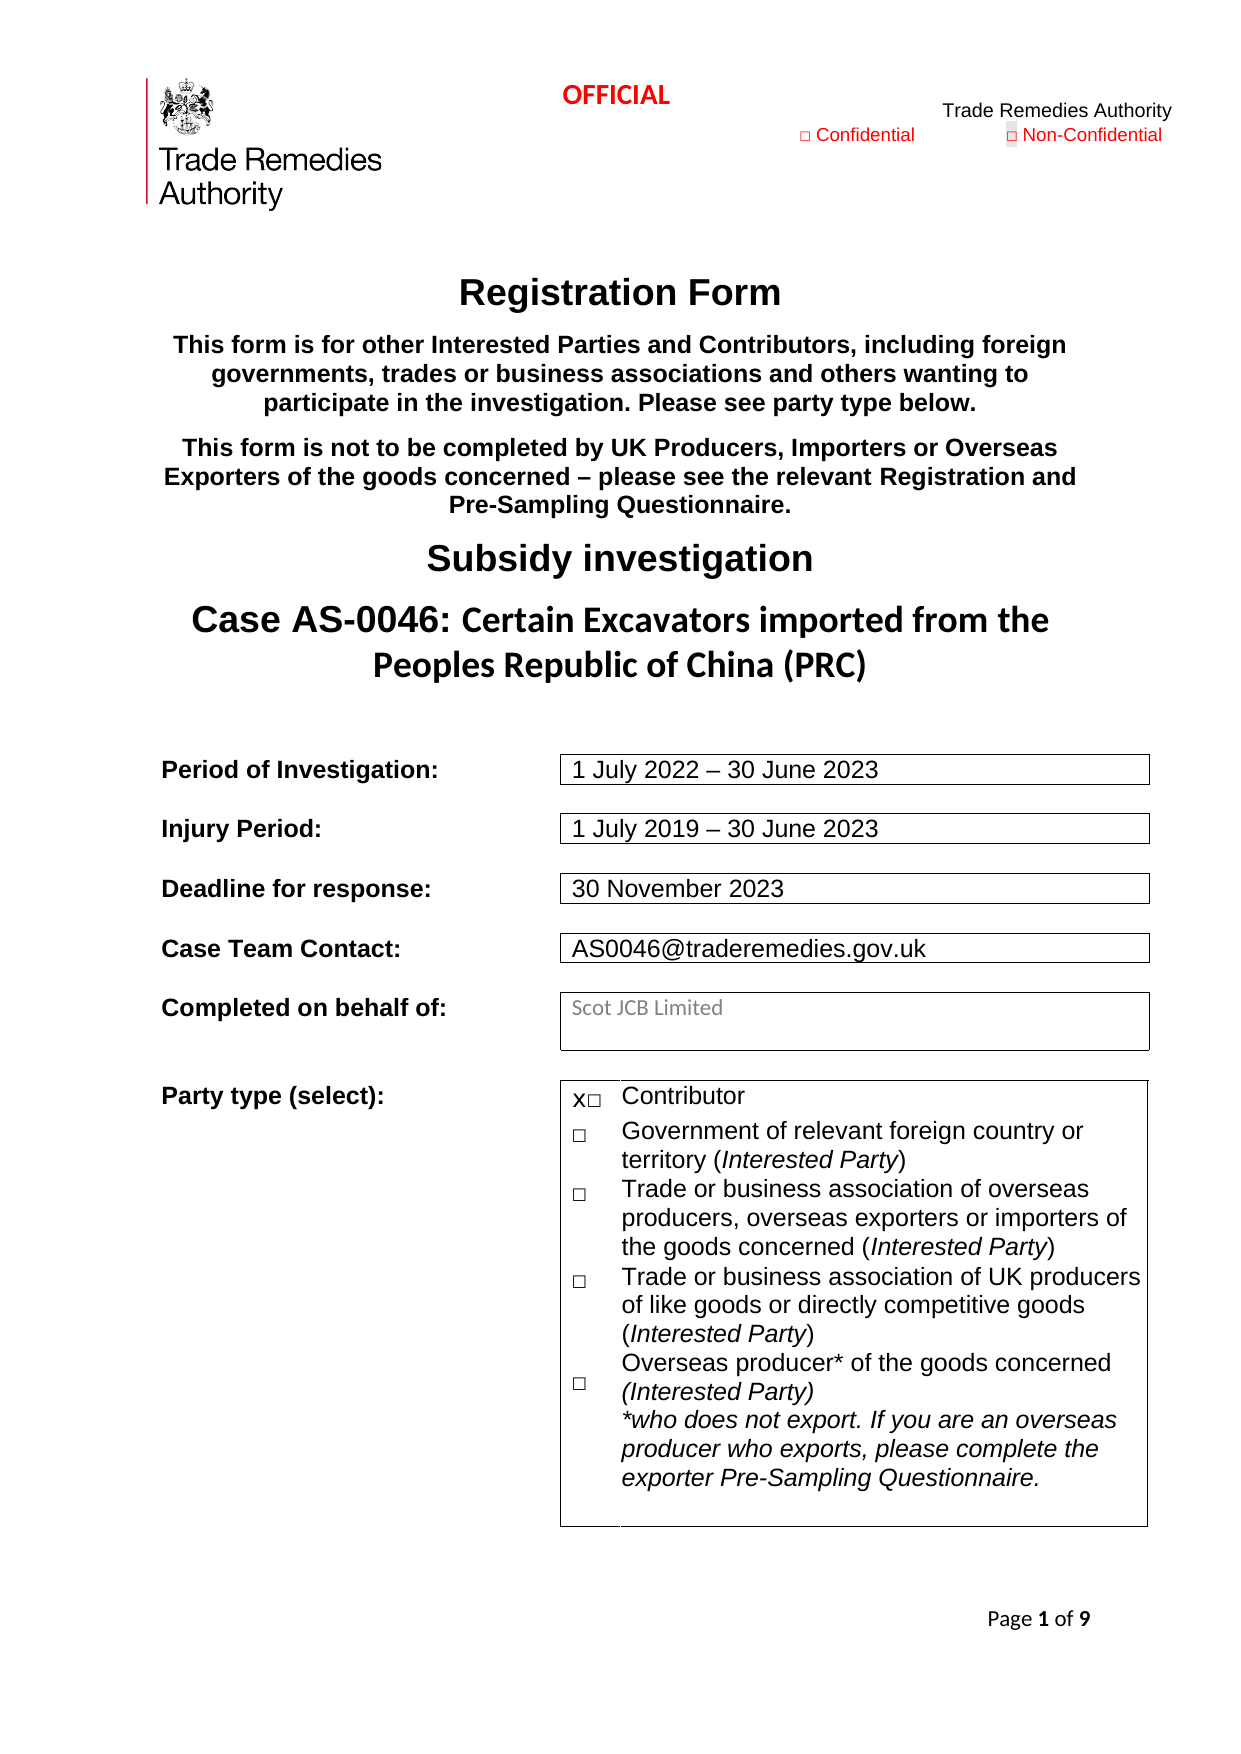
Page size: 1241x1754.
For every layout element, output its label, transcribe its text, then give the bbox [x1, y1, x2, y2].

table_cell [150, 784, 560, 813]
table_cell ☐ [561, 1116, 620, 1173]
table_cell Completed on behalf of: [150, 992, 560, 1050]
table_cell Scot JCB Limited [561, 993, 1149, 1050]
table_cell [150, 1173, 560, 1261]
table_cell Government of relevant foreign country or territory (Interested Party) [621, 1116, 1147, 1173]
table_cell Contributor [621, 1081, 1147, 1115]
table_cell [560, 904, 1150, 932]
table_cell Injury Period: [150, 813, 560, 843]
table_cell [560, 844, 1150, 873]
text Registration Form [150, 270, 1090, 313]
table_cell AS0046@traderemedies.gov.uk [561, 934, 1149, 962]
table_cell Trade or business association of UK producers of like goods or directly competitive goods (Interested Party) Overseas producer* of the goods concerned (Interested Party) *who does not export. If you are an overseas producer who exports, please complete the exporter Pre-Sampling Questionnaire. [621, 1262, 1147, 1526]
table_cell Deadline for response: [150, 873, 560, 903]
table_header Period of Investigation: [150, 754, 560, 783]
table_cell [150, 843, 560, 873]
text Subsidy investigation [150, 536, 1090, 579]
table_cell [150, 962, 560, 992]
table_cell 30 November 2023 [561, 874, 1149, 903]
table_cell 1 July 2019 – 30 June 2023 [561, 814, 1149, 843]
table_cell x☐ [561, 1081, 620, 1115]
text This form is not to be completed by UK Producers, Importers or Overseas Exporters of the goods concerned – please see the relevant Registration and Pre-Sampling Questionnaire. [150, 433, 1090, 519]
table_cell [150, 903, 560, 932]
table_cell [150, 1261, 560, 1526]
table_cell [560, 785, 1150, 813]
table_cell ☐ ☐ [561, 1262, 620, 1526]
table_header 1 July 2022 – 30 June 2023 [561, 755, 1149, 783]
table_cell [150, 1115, 560, 1173]
table_cell [561, 1051, 1149, 1080]
table_cell Trade or business association of overseas producers, overseas exporters or importers of the goods concerned (Interested Party) [621, 1174, 1147, 1261]
table_cell [150, 1050, 560, 1080]
table_cell Case Team Contact: [150, 933, 560, 962]
table_cell [560, 963, 1150, 992]
text Case AS-0046: Certain Excavators imported from the Peoples Republic of China (PRC) [150, 596, 1090, 687]
table_cell ☐ [561, 1174, 620, 1261]
table_cell Party type (select): [150, 1080, 560, 1115]
text This form is for other Interested Parties and Contributors, including foreign governments, trades or business associations and others wanting to participate in the investigation. Please see party type below. [150, 330, 1090, 416]
